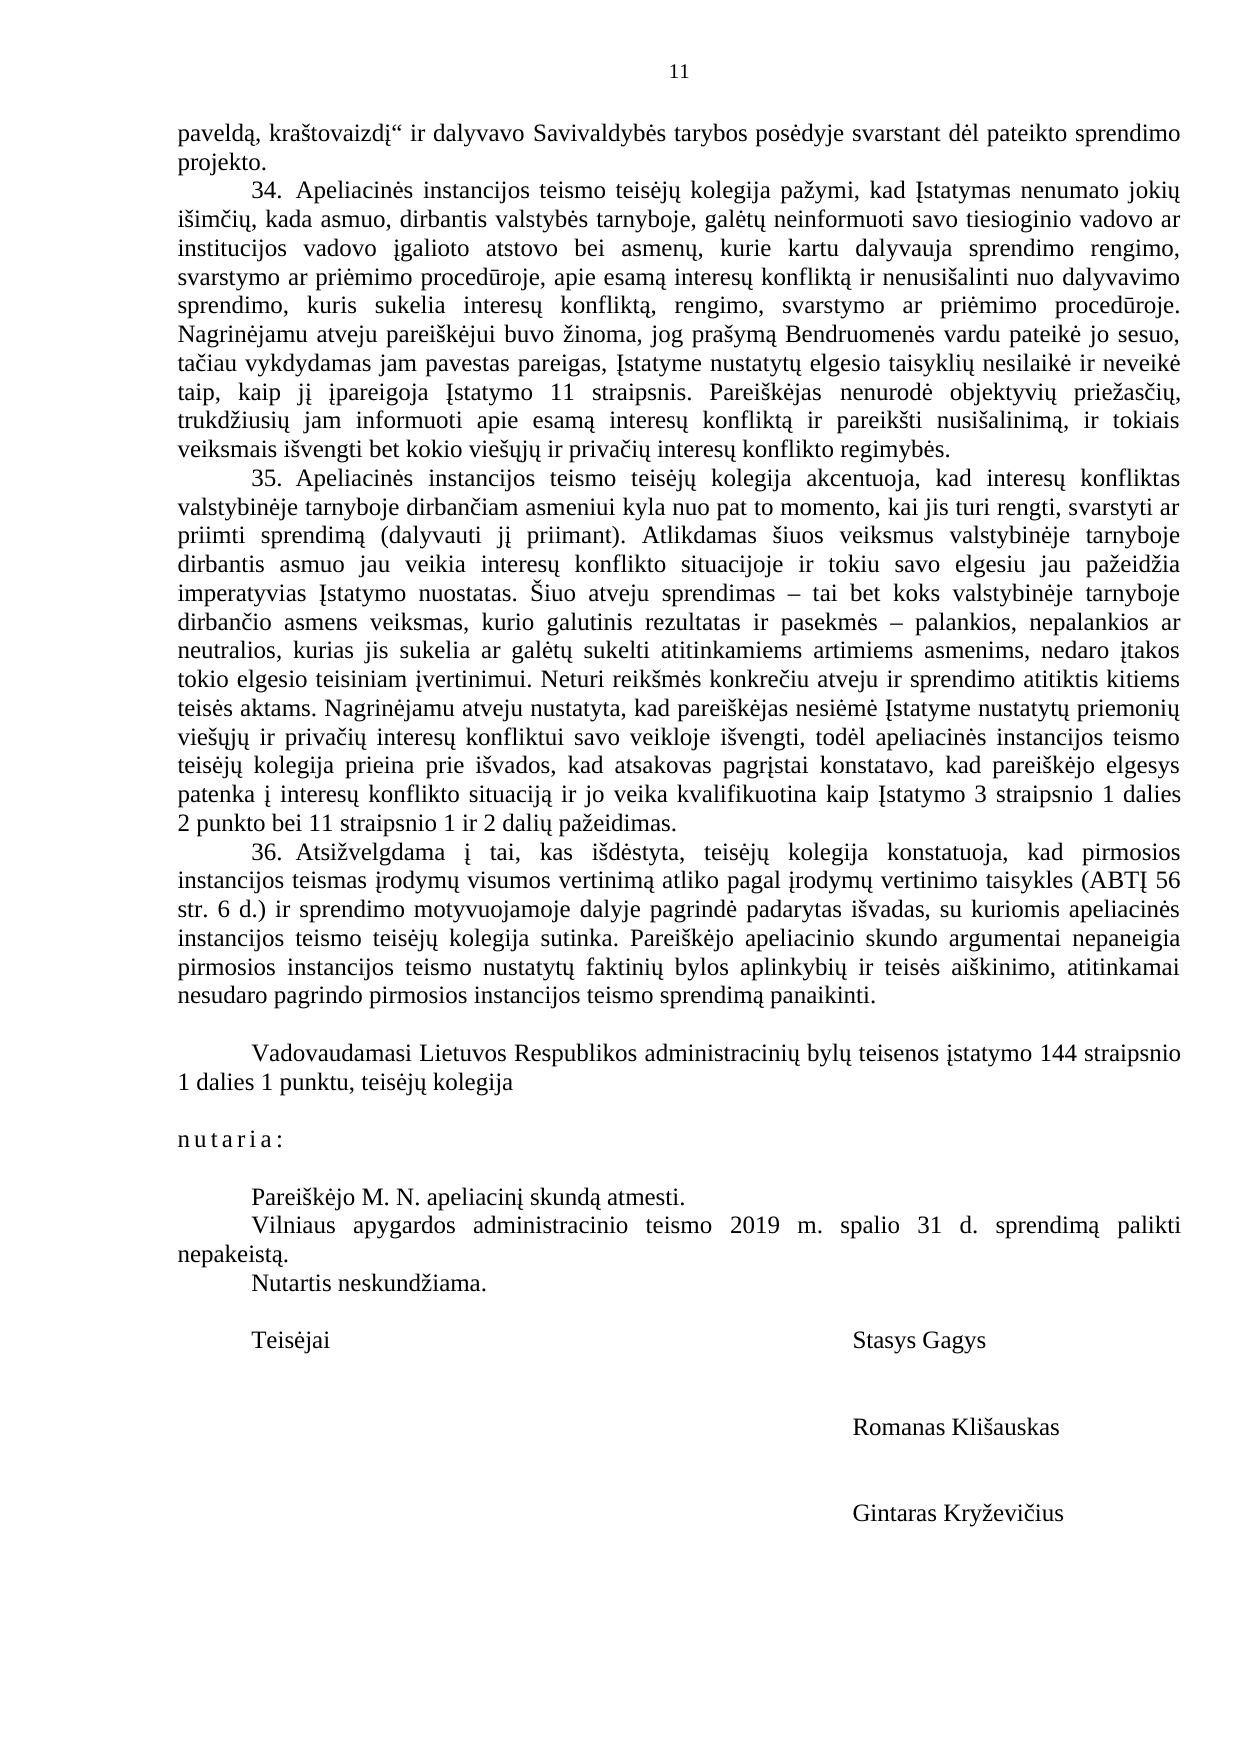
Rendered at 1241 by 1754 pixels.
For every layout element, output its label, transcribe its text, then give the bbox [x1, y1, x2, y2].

text Vilniaus apygardos administracinio teismo 2019 m. spalio 31 d. sprendimą palikti nepakeistą. [177, 1211, 1181, 1268]
text Teisėjai Stasys Gagys [177, 1326, 1181, 1354]
text Vadovaudamasi Lietuvos Respublikos administracinių bylų teisenos įstatymo 144 straipsnio 1 dalies 1 punktu, teisėjų kolegija [177, 1038, 1181, 1096]
text Nutartis neskundžiama. [177, 1268, 1181, 1297]
text 35. Apeliacinės instancijos teismo teisėjų kolegija akcentuoja, kad interesų konfliktas valstybinėje tarnyboje dirbančiam asmeniui kyla nuo pat to momento, kai jis turi rengti, svarstyti ar priimti sprendimą (dalyvauti jį priimant). Atlikdamas šiuos veiksmus valstybinėje tarnyboje dirbantis asmuo jau veikia interesų konflikto situacijoje ir tokiu savo elgesiu jau pažeidžia imperatyvias Įstatymo nuostatas. Šiuo atveju sprendimas – tai bet koks valstybinėje tarnyboje dirbančio asmens veiksmas, kurio galutinis rezultatas ir pasekmės – palankios, nepalankios ar neutralios, kurias jis sukelia ar galėtų sukelti atitinkamiems artimiems asmenims, nedaro įtakos tokio elgesio teisiniam įvertinimui. Neturi reikšmės konkrečiu atveju ir sprendimo atitiktis kitiems teisės aktams. Nagrinėjamu atveju nustatyta, kad pareiškėjas nesiėmė Įstatyme nustatytų priemonių viešųjų ir privačių interesų konfliktui savo veikloje išvengti, todėl apeliacinės instancijos teismo teisėjų kolegija prieina prie išvados, kad atsakovas pagrįstai konstatavo, kad pareiškėjo elgesys patenka į interesų konflikto situaciją ir jo veika kvalifikuotina kaip Įstatymo 3 straipsnio 1 dalies 2 punkto bei 11 straipsnio 1 ir 2 dalių pažeidimas. [177, 463, 1181, 837]
text 34. Apeliacinės instancijos teismo teisėjų kolegija pažymi, kad Įstatymas nenumato jokių išimčių, kada asmuo, dirbantis valstybės tarnyboje, galėtų neinformuoti savo tiesioginio vadovo ar institucijos vadovo įgalioto atstovo bei asmenų, kurie kartu dalyvauja sprendimo rengimo, svarstymo ar priėmimo procedūroje, apie esamą interesų konfliktą ir nenusišalinti nuo dalyvavimo sprendimo, kuris sukelia interesų konfliktą, rengimo, svarstymo ar priėmimo procedūroje. Nagrinėjamu atveju pareiškėjui buvo žinoma, jog prašymą Bendruomenės vardu pateikė jo sesuo, tačiau vykdydamas jam pavestas pareigas, Įstatyme nustatytų elgesio taisyklių nesilaikė ir neveikė taip, kaip jį įpareigoja Įstatymo 11 straipsnis. Pareiškėjas nenurodė objektyvių priežasčių, trukdžiusių jam informuoti apie esamą interesų konfliktą ir pareikšti nusišalinimą, ir tokiais veiksmais išvengti bet kokio viešųjų ir privačių interesų konflikto regimybės. [177, 176, 1181, 463]
text paveldą, kraštovaizdį“ ir dalyvavo Savivaldybės tarybos posėdyje svarstant dėl pateikto sprendimo projekto. [177, 118, 1181, 176]
text 36. Atsižvelgdama į tai, kas išdėstyta, teisėjų kolegija konstatuoja, kad pirmosios instancijos teismas įrodymų visumos vertinimą atliko pagal įrodymų vertinimo taisykles (ABTĮ 56 str. 6 d.) ir sprendimo motyvuojamoje dalyje pagrindė padarytas išvadas, su kuriomis apeliacinės instancijos teismo teisėjų kolegija sutinka. Pareiškėjo apeliacinio skundo argumentai nepaneigia pirmosios instancijos teismo nustatytų faktinių bylos aplinkybių ir teisės aiškinimo, atitinkamai nesudaro pagrindo pirmosios instancijos teismo sprendimą panaikinti. [177, 837, 1181, 1009]
text nutaria: [177, 1124, 1181, 1153]
text Gintaras Kryževičius [717, 1498, 1181, 1527]
text Romanas Klišauskas [717, 1412, 1181, 1441]
text Pareiškėjo M. N. apeliacinį skundą atmesti. [177, 1182, 1181, 1211]
